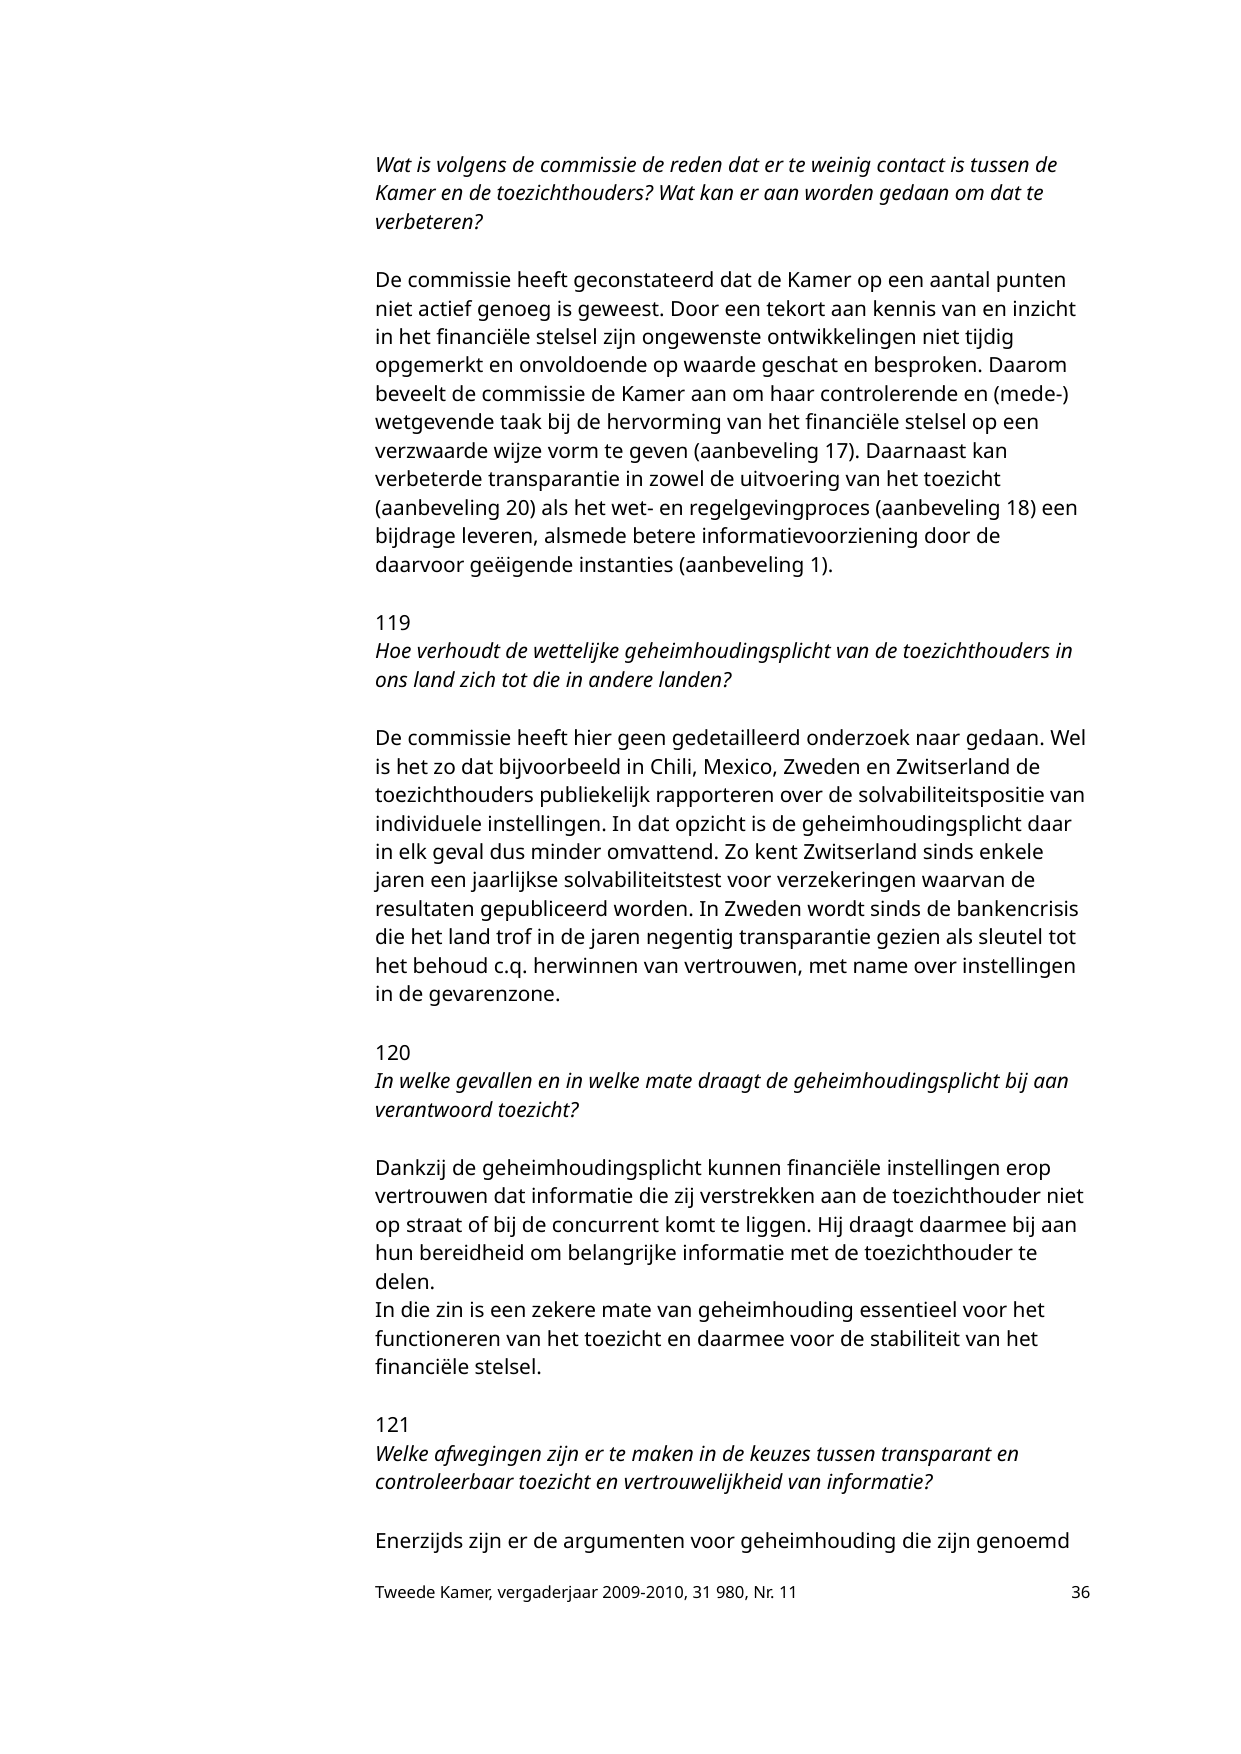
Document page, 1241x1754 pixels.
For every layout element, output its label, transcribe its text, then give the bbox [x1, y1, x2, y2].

text Wat is volgens de commissie de reden dat er te weinig contact is tussen de Kamer en de toezichthouders? Wat kan er aan worden gedaan om dat te verbeteren? [375, 436, 1090, 521]
text 119 [375, 894, 1090, 922]
text De commissie heeft hier geen gedetailleerd onderzoek naar gedaan. Wel is het zo dat bijvoorbeeld in Chili, Mexico, Zweden en Zwitserland de toezichthouders publiekelijk rapporteren over de solvabiliteitspositie van individuele instellingen. In dat opzicht is de geheimhoudingsplicht daar in elk geval dus minder omvattend. Zo kent Zwitserland sinds enkele jaren een jaarlijkse solvabiliteitstest voor verzekeringen waarvan de resultaten gepubliceerd worden. In Zweden wordt sinds de bankencrisis die het land trof in de jaren negentig transparantie gezien als sleutel tot het behoud c.q. herwinnen van vertrouwen, met name over instellingen in de gevarenzone. [375, 1009, 1090, 1294]
text De commissie heeft geconstateerd dat de Kamer op een aantal punten niet actief genoeg is geweest. Door een tekort aan kennis van en inzicht in het financiële stelsel zijn ongewenste ontwikkelingen niet tijdig opgemerkt en onvoldoende op waarde geschat en besproken. Daarom beveelt de commissie de Kamer aan om haar controlerende en (mede-) wetgevende taak bij de hervorming van het financiële stelsel op een verzwaarde wijze vorm te geven (aanbeveling 17). Daarnaast kan verbeterde transparantie in zowel de uitvoering van het toezicht (aanbeveling 20) als het wet- en regelgevingproces (aanbeveling 18) een bijdrage leveren, alsmede betere informatievoorziening door de daarvoor geëigende instanties (aanbeveling 1). [375, 551, 1090, 864]
text 120 [375, 1324, 1090, 1352]
text 118 [375, 407, 1090, 436]
text In welke gevallen en in welke mate draagt de geheimhoudingsplicht bij aan verantwoord toezicht? [375, 1352, 1090, 1409]
text Dankzij de geheimhoudingsplicht kunnen financiële instellingen erop vertrouwen dat informatie die zij verstrekken aan de toezichthouder niet op straat of bij de concurrent komt te liggen. Hij draagt daarmee bij aan hun bereidheid om belangrijke informatie met de toezichthouder te delen. [375, 1439, 1090, 1553]
text De commissie ziet juist de ondoorzichtigheid zelf van het lobbyproces als een probleem, omdat daardoor (ook voor de commissie) niet duidelijk is welke deelbelangen een rol spelen of hebben gespeeld bij de totstandkoming van regelgeving. Voor de toekomst wil de commissie die transparantie verbeterd zien. Zij beveelt daarom aan om te onderzoeken of bijvoorbeeld een systeem van legislative footprint (waarbij de wetgever aangeeft welke actoren op welke wijze betrokken zijn geweest bij de totstandkoming van wet- en regelgeving) daaraan kan bijdragen. [375, 150, 1090, 377]
text Hoe verhoudt de wettelijke geheimhoudingsplicht van de toezichthouders in ons land zich tot die in andere landen? [375, 922, 1090, 979]
